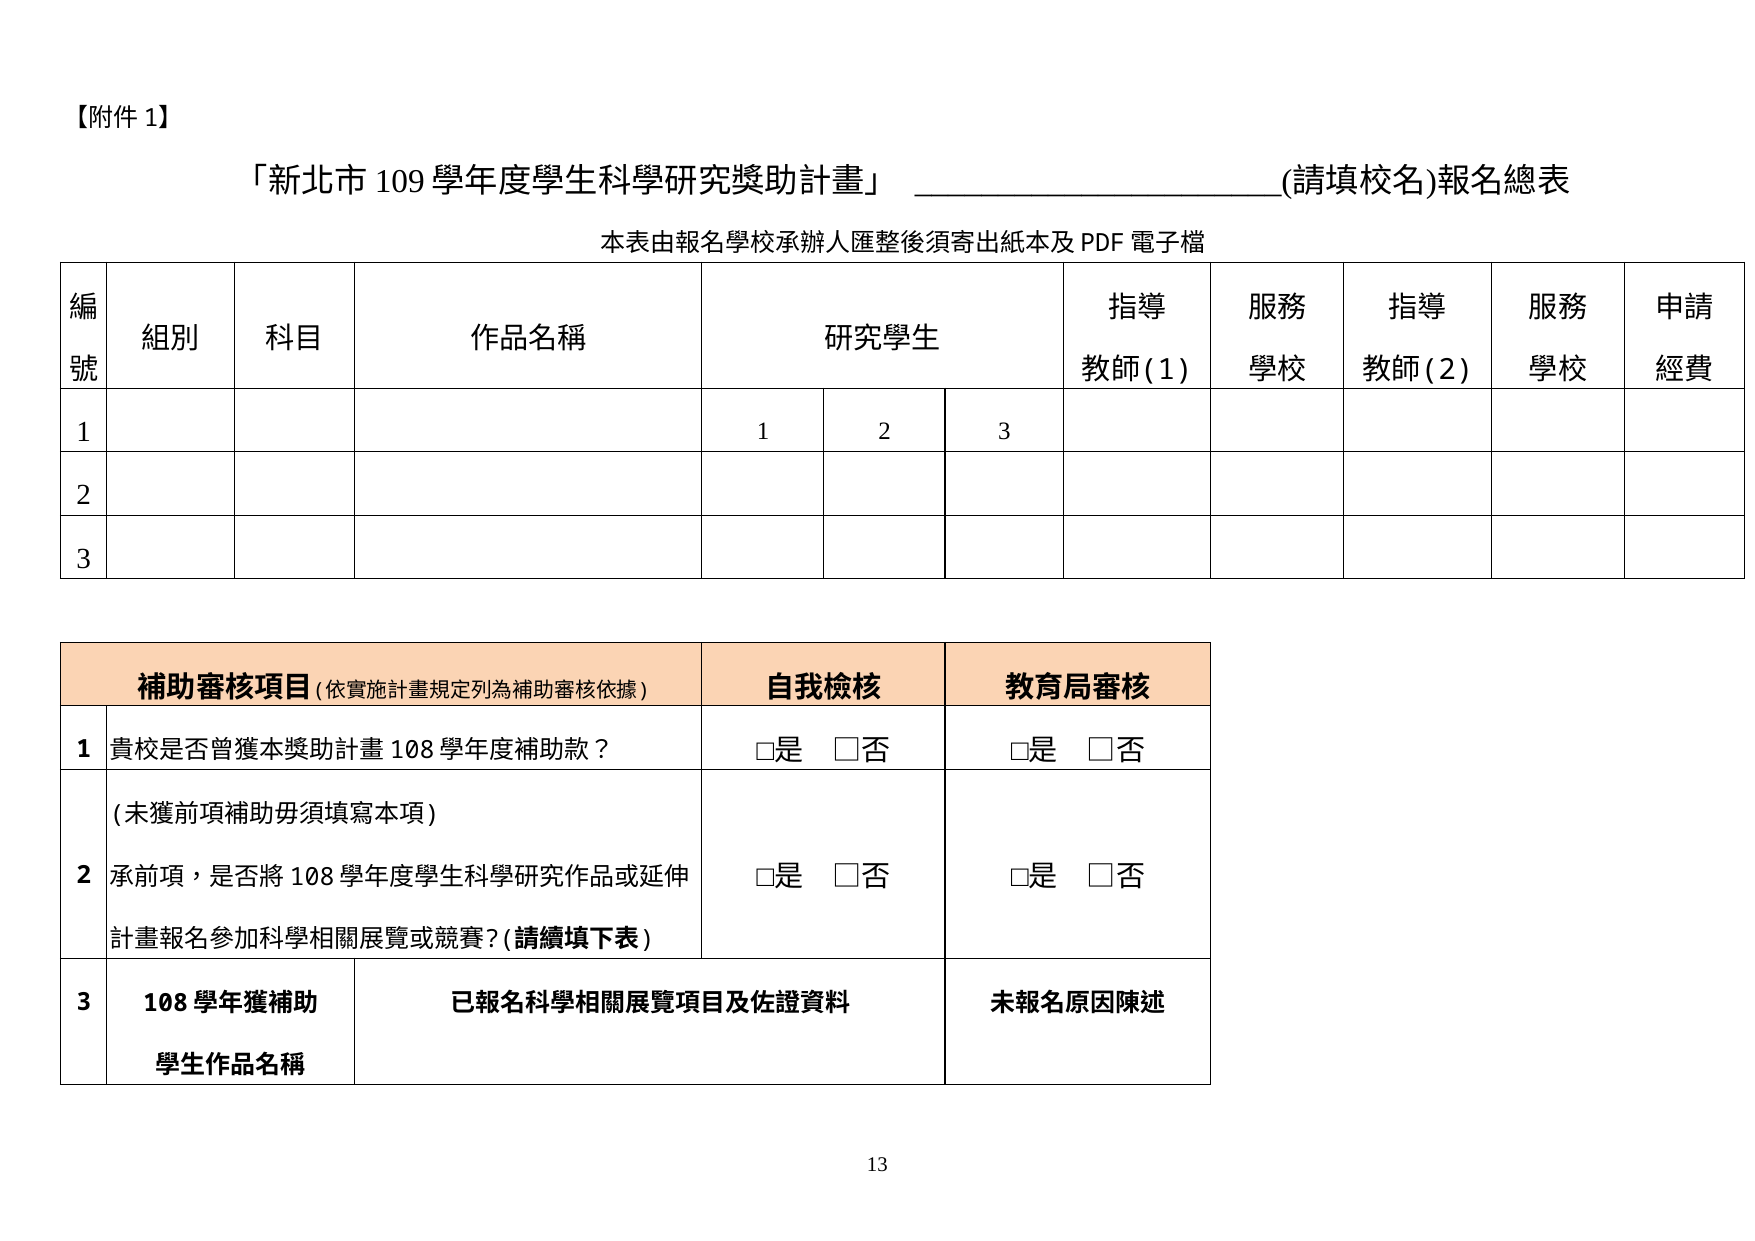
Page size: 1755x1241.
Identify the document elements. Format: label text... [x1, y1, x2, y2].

table_cell [1211, 705, 1344, 769]
table_cell [60, 579, 106, 642]
table_cell □是 □否 [946, 770, 1210, 957]
table_header [945, 74, 1063, 137]
table_cell (未獲前項補助毋須填寫本項) 承前項，是否將108學年度學生科學研究作品或延伸計畫報名參加科學相關展覽或競賽?(請續填下表) [107, 770, 701, 957]
table_cell 2 [824, 389, 944, 451]
table_cell 服務 學校 [1492, 263, 1624, 388]
table_cell [1344, 516, 1491, 578]
table_cell 1 [61, 389, 106, 451]
table_cell [702, 516, 823, 578]
table_cell [235, 516, 354, 578]
table_cell 作品名稱 [355, 263, 701, 388]
table_cell □是 □否 [946, 706, 1210, 769]
table_cell [106, 579, 234, 642]
table_header [1624, 74, 1744, 137]
table_cell [355, 389, 701, 451]
table_cell 申請 經費 [1625, 263, 1744, 388]
table_cell [1491, 579, 1624, 642]
table_cell 1 [61, 706, 106, 769]
table_cell 3 [61, 516, 106, 578]
table_cell 本表由報名學校承辦人匯整後須寄出紙本及PDF電子檔 [60, 199, 1744, 262]
table_cell [1211, 579, 1344, 642]
table_cell □是 □否 [702, 706, 944, 769]
table_cell 已報名科學相關展覽項目及佐證資料 [355, 959, 944, 1083]
table_cell 教育局審核 [946, 643, 1210, 705]
table_header [354, 74, 702, 137]
table_cell [354, 579, 702, 642]
table_cell [1491, 769, 1624, 957]
table_header [702, 74, 824, 137]
table_cell [1344, 452, 1491, 515]
table_cell 服務 學校 [1211, 263, 1343, 388]
table_cell [1211, 516, 1343, 578]
table_cell [1211, 452, 1343, 515]
table_cell [1624, 642, 1744, 705]
table_cell 指導 教師(1) [1064, 263, 1210, 388]
table_cell [107, 452, 234, 515]
table_cell [946, 452, 1063, 515]
table_cell [235, 389, 354, 451]
table_cell [1624, 769, 1744, 957]
table_cell [355, 452, 701, 515]
table_header [824, 74, 945, 137]
table_cell [1624, 958, 1744, 1083]
table_cell [234, 579, 354, 642]
table_cell 「新北市109學年度學生科學研究獎助計畫」 ______________________(請填校名)報名總表 [60, 137, 1744, 199]
table_cell 指導 教師(2) [1344, 263, 1491, 388]
table_cell [824, 579, 945, 642]
table_cell 2 [61, 770, 106, 957]
table_cell [1211, 769, 1344, 957]
table_cell [1064, 389, 1210, 451]
table_cell 科目 [235, 263, 354, 388]
table_cell [1625, 516, 1744, 578]
table_cell 組別 [107, 263, 234, 388]
table_cell [1064, 516, 1210, 578]
table_cell 自我檢核 [702, 643, 944, 705]
table_cell [945, 579, 1063, 642]
table_cell [355, 516, 701, 578]
table_cell [702, 579, 824, 642]
table_header [1344, 74, 1491, 137]
table_cell [1624, 579, 1744, 642]
table_cell [1063, 579, 1211, 642]
table_cell 未報名原因陳述 [946, 959, 1210, 1083]
table_cell 補助審核項目(依實施計畫規定列為補助審核依據) [61, 643, 701, 705]
table_cell [824, 516, 944, 578]
table_cell [1624, 705, 1744, 769]
table_cell [1211, 958, 1344, 1083]
table_header [1211, 74, 1344, 137]
table_cell [107, 516, 234, 578]
table_cell [1344, 579, 1491, 642]
table_cell [1064, 452, 1210, 515]
table_cell [824, 452, 944, 515]
table_cell 研究學生 [702, 263, 1063, 388]
table_cell [1344, 958, 1491, 1083]
table_header [1491, 74, 1624, 137]
table_cell [1491, 705, 1624, 769]
table_cell [1625, 452, 1744, 515]
table_header 【附件1】 [60, 74, 234, 137]
table_header [1063, 74, 1211, 137]
table_cell [1492, 452, 1624, 515]
table_cell [1211, 642, 1344, 705]
table_cell [702, 452, 823, 515]
table_cell [1492, 516, 1624, 578]
table_cell [1491, 642, 1624, 705]
table_cell [1344, 705, 1491, 769]
table_cell [1344, 389, 1491, 451]
table_cell [1625, 389, 1744, 451]
table_cell [1344, 642, 1491, 705]
table_cell 2 [61, 452, 106, 515]
table_cell [1491, 958, 1624, 1083]
table_cell 3 [946, 389, 1063, 451]
table_cell [1211, 389, 1343, 451]
table_cell 編號 [61, 263, 106, 388]
table_cell [1344, 769, 1491, 957]
table_cell 貴校是否曾獲本獎助計畫108學年度補助款？ [107, 706, 701, 769]
table_cell □是 □否 [702, 770, 944, 957]
table_cell 1 [702, 389, 823, 451]
table_header [234, 74, 354, 137]
table_cell 108學年獲補助 學生作品名稱 [107, 959, 354, 1083]
table_cell 3 [61, 959, 106, 1083]
table_cell [235, 452, 354, 515]
table_cell [1492, 389, 1624, 451]
table_cell [946, 516, 1063, 578]
table_cell [107, 389, 234, 451]
